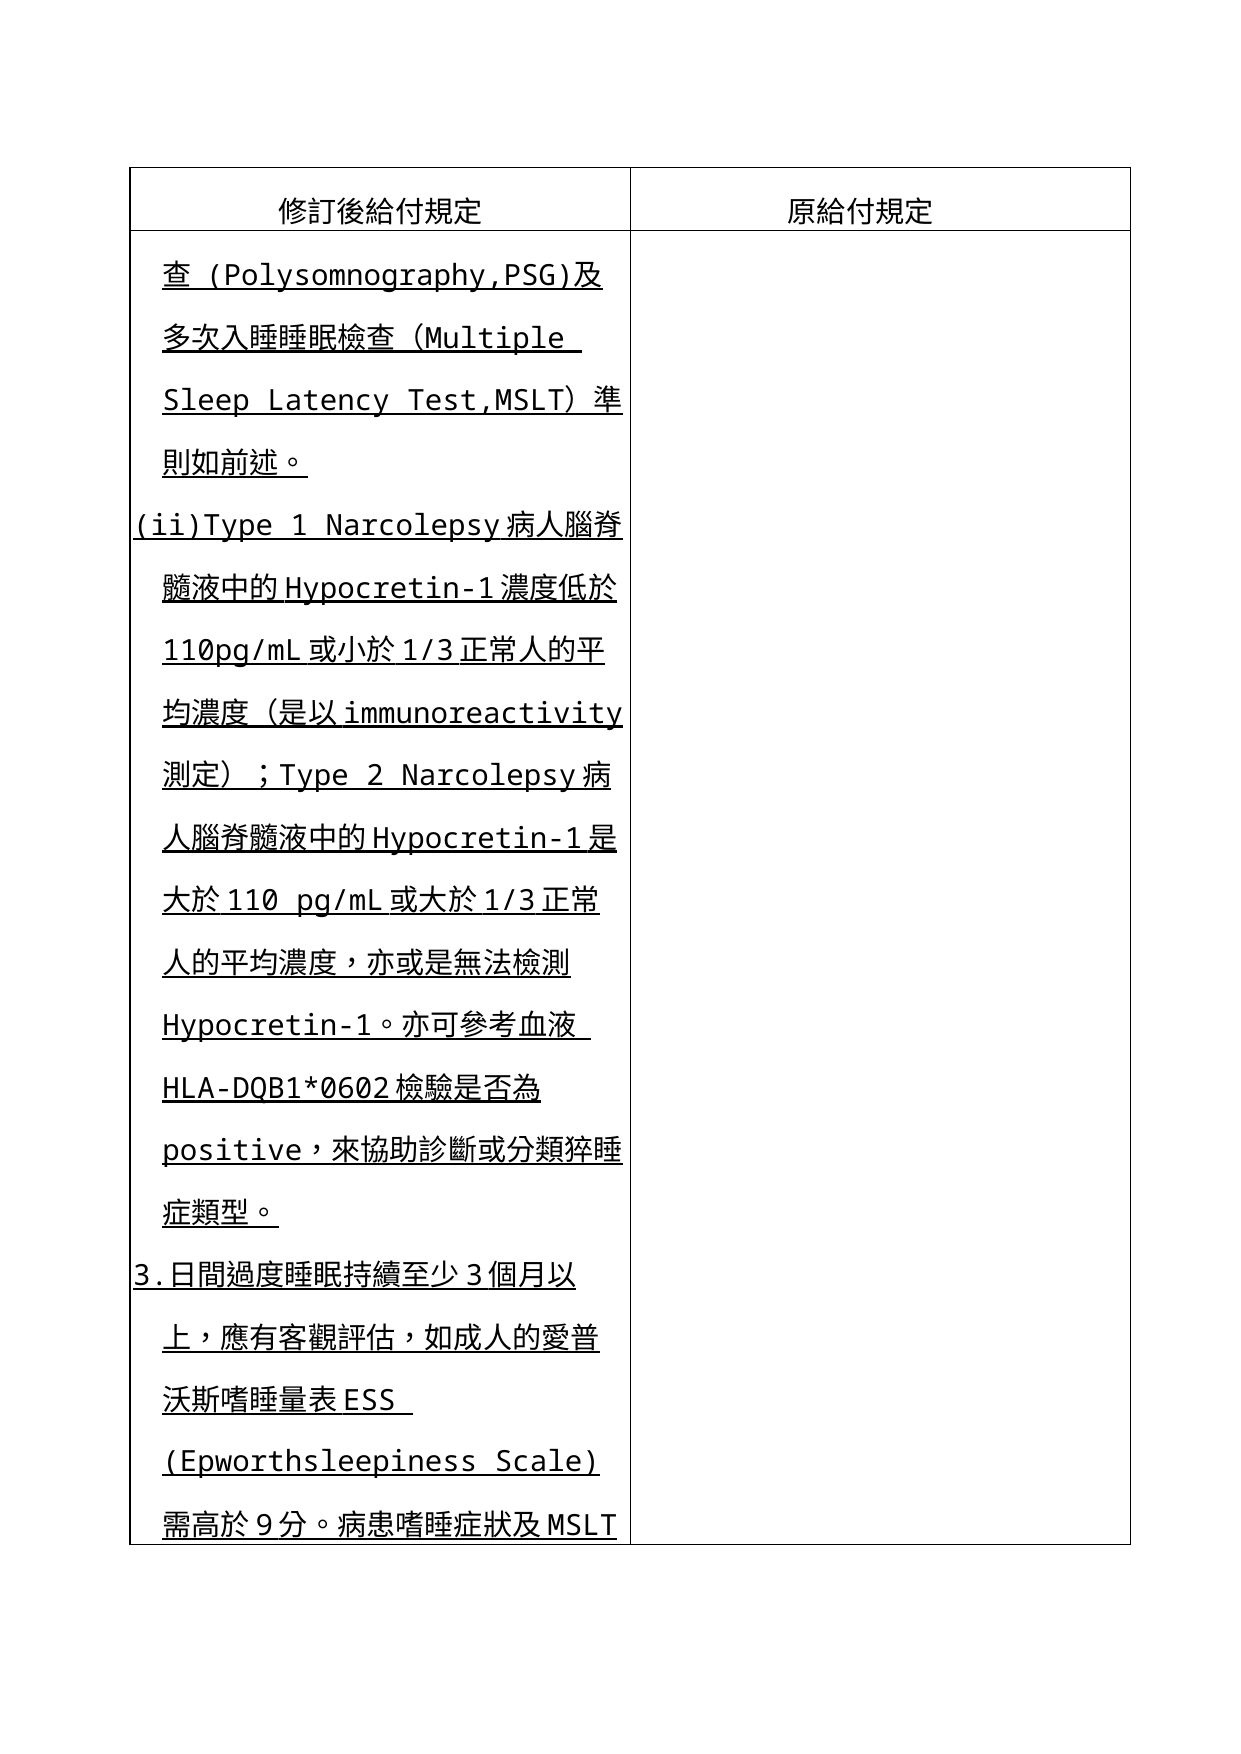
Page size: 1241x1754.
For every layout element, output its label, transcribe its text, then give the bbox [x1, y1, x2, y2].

table_header 原給付規定 [631, 168, 1130, 230]
table_cell 查 (Polysomnography,PSG)及多次入睡睡眠檢查（Multiple Sleep Latency Test,MSLT）準則如前述。 (ii)Type 1 Narcolepsy病人腦脊髓液中的Hypocretin-1濃度低於110pg/mL或小於1/3正常人的平均濃度（是以immunoreactivity 測定）；Type 2 Narcolepsy病人腦脊髓液中的Hypocretin-1是大於110 pg/mL或大於1/3正常人的平均濃度，亦或是無法檢測Hypocretin-1。亦可參考血液 HLA-DQB1*0602檢驗是否為positive，來協助診斷或分類猝睡症類型。 3.日間過度睡眠持續至少3個月以上，應有客觀評估，如成人的愛普沃斯嗜睡量表ESS (Epworthsleepiness Scale)需高於9分。病患嗜睡症狀及MSLT [131, 231, 630, 1544]
table_header 修訂後給付規定 [131, 168, 630, 230]
table_cell [631, 231, 1130, 1544]
